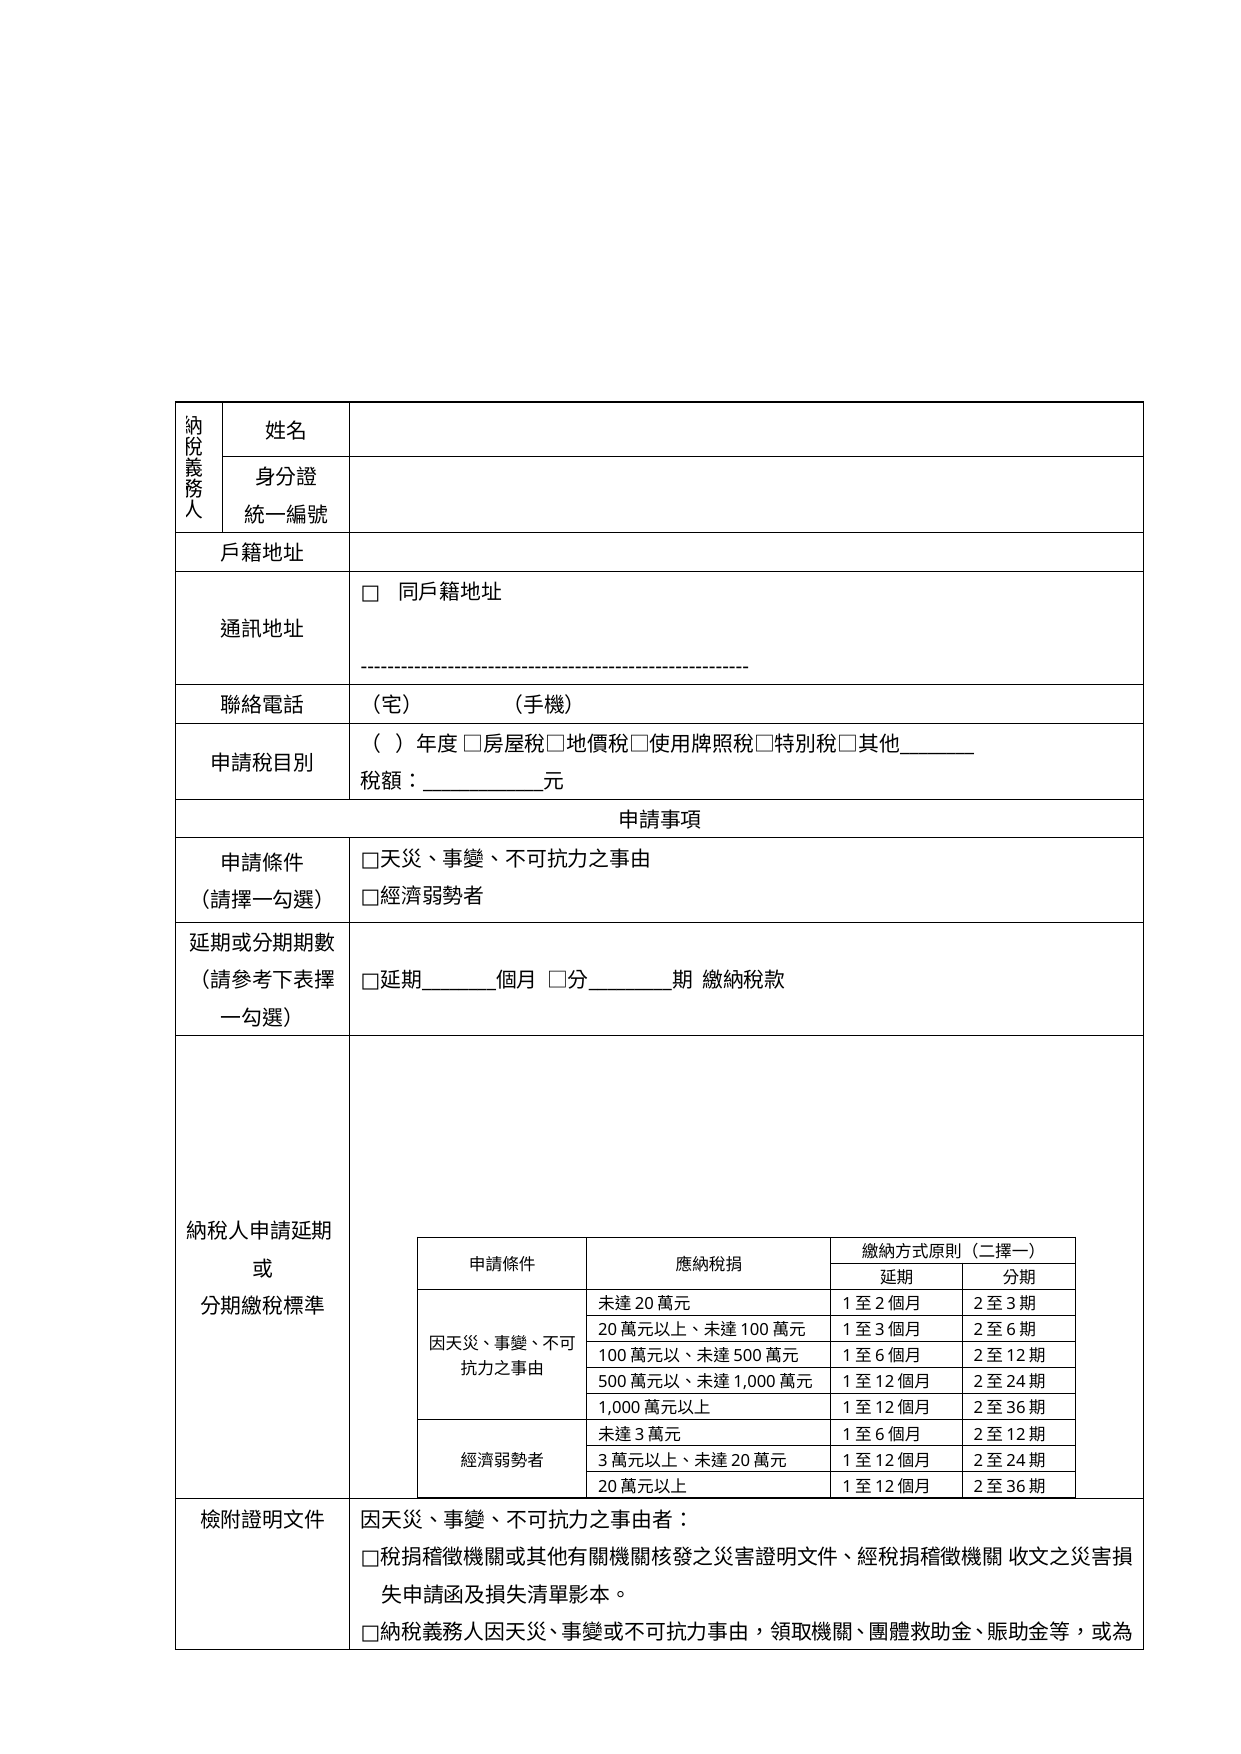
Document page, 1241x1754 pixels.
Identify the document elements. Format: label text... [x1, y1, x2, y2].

table_cell 1至12個月 [831, 1472, 962, 1497]
table_header 申請條件 [418, 1238, 586, 1289]
table_header 姓名 [223, 403, 349, 456]
table_cell 1,000萬元以上 [587, 1394, 830, 1419]
table_cell 延期 [831, 1264, 962, 1289]
table_cell 1至3個月 [831, 1316, 962, 1341]
table_cell 分期 [963, 1264, 1075, 1289]
table_header 繳納方式原則（二擇一） [831, 1238, 1075, 1263]
table_header 納稅義務人 [176, 403, 222, 532]
table_cell 1至12個月 [831, 1368, 962, 1393]
table_cell 2至24期 [963, 1446, 1075, 1471]
table_cell 2至36期 [963, 1472, 1075, 1497]
table_cell 同戶籍地址 ---------------------------------------------------------- [350, 572, 1143, 684]
table_cell [350, 1036, 1143, 1498]
table_cell 因天災、事變、不可抗力之事由者： □稅捐稽徵機關或其他有關機關核發之災害證明文件、經稅捐稽徵機關 收文之災害損失申請函及損失清單影本。 □納稅義務人因天災、事變或不可抗力事由，領取機關、團體救助金、賑助金等，或為 [350, 1499, 1143, 1649]
table_cell 1至12個月 [831, 1394, 962, 1419]
table_cell 500萬元以、未達1,000萬元 [587, 1368, 830, 1393]
table_cell 2至36期 [963, 1394, 1075, 1419]
table_cell 未達3萬元 [587, 1420, 830, 1445]
table_cell [350, 533, 1143, 571]
table_cell 戶籍地址 [176, 533, 349, 571]
table_cell 3萬元以上、未達20萬元 [587, 1446, 830, 1471]
table_cell 身分證 統一編號 [223, 457, 349, 532]
table_cell 20萬元以上、未達100萬元 [587, 1316, 830, 1341]
table_cell 100萬元以、未達500萬元 [587, 1342, 830, 1367]
table_cell 經濟弱勢者 [418, 1420, 586, 1497]
table_header [350, 403, 1143, 456]
table_cell 聯絡電話 [176, 685, 349, 723]
table_cell 因天災、事變、不可抗力之事由 [418, 1290, 586, 1419]
table_cell 申請事項 [176, 800, 1143, 837]
table_cell 納稅人申請延期 或 分期繳稅標準 [176, 1036, 349, 1498]
table_cell 未達20萬元 [587, 1290, 830, 1315]
table_cell □天災、事變、不可抗力之事由 □經濟弱勢者 [350, 838, 1143, 922]
table_cell 申請條件 （請擇一勾選） [176, 838, 349, 922]
table_cell 通訊地址 [176, 572, 349, 684]
table_cell 1至12個月 [831, 1446, 962, 1471]
table_cell 2至12期 [963, 1420, 1075, 1445]
table_header 應納稅捐 [587, 1238, 830, 1289]
table_cell 2至12期 [963, 1342, 1075, 1367]
table_cell 延期或分期期數（請參考下表擇一勾選） [176, 923, 349, 1035]
table_cell [350, 457, 1143, 532]
table_cell 2至24期 [963, 1368, 1075, 1393]
table_cell □延期________個月 □分_________期 繳納稅款 [350, 923, 1143, 1035]
table_cell 1至6個月 [831, 1420, 962, 1445]
table_cell 申請稅目別 [176, 724, 349, 799]
table_cell （宅） （手機） [350, 685, 1143, 723]
table_cell 2至3期 [963, 1290, 1075, 1315]
table_cell 20萬元以上 [587, 1472, 830, 1497]
table_cell 1至6個月 [831, 1342, 962, 1367]
table_cell 2至6期 [963, 1316, 1075, 1341]
table_cell 檢附證明文件 [176, 1499, 349, 1649]
table_cell 1至2個月 [831, 1290, 962, 1315]
table_cell （ ）年度 □房屋稅□地價稅□使用牌照稅□特別稅□其他________ 稅額：_____________元 [350, 724, 1143, 799]
